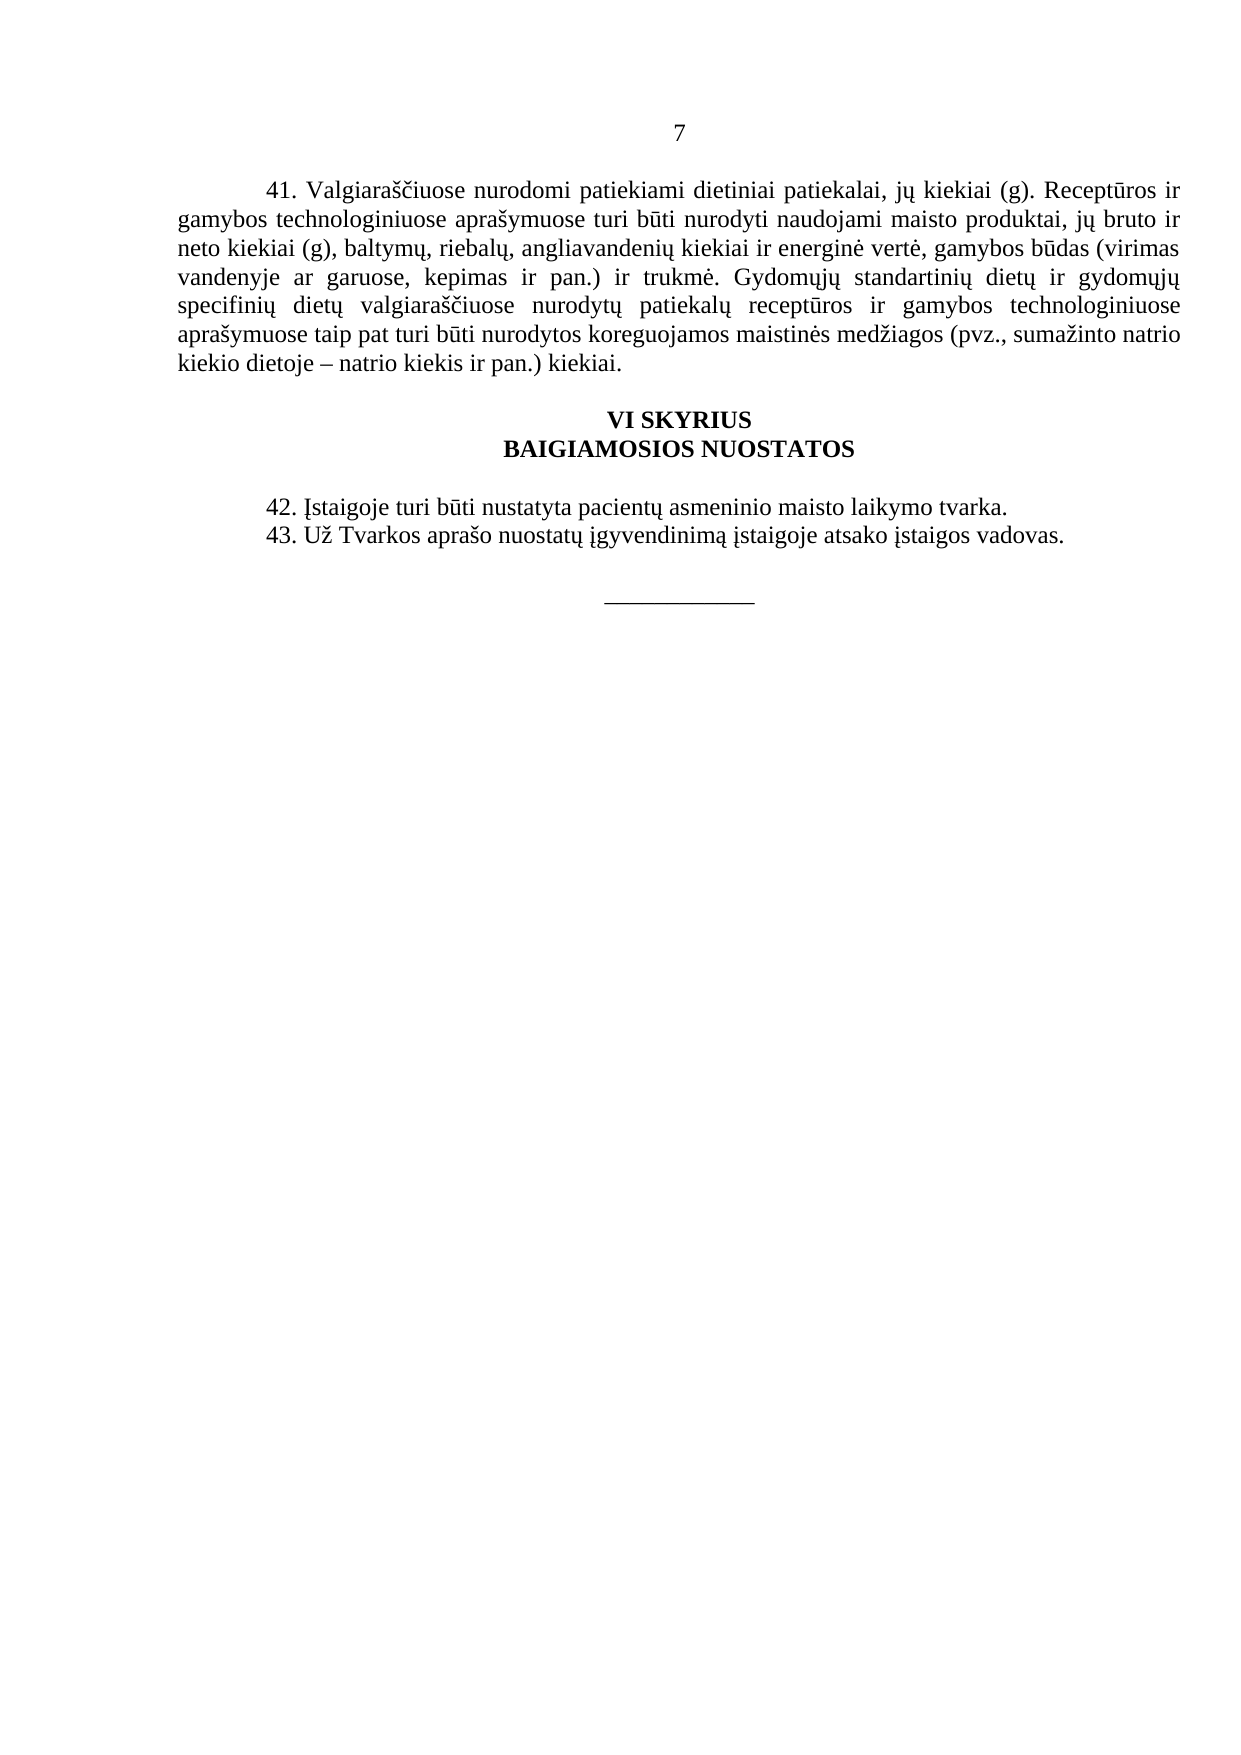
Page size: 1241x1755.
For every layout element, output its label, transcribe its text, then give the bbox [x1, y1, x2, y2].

text VI SKYRIUS [177, 406, 1181, 434]
text 43. Už Tvarkos aprašo nuostatų įgyvendinimą įstaigoje atsako įstaigos vadovas. [177, 521, 1181, 549]
text 41. Valgiaraščiuose nurodomi patiekiami dietiniai patiekalai, jų kiekiai (g). Receptūros ir gamybos technologiniuose aprašymuose turi būti nurodyti naudojami maisto produktai, jų bruto ir neto kiekiai (g), baltymų, riebalų, angliavandenių kiekiai ir energinė vertė, gamybos būdas (virimas vandenyje ar garuose, kepimas ir pan.) ir trukmė. Gydomųjų standartinių dietų ir gydomųjų specifinių dietų valgiaraščiuose nurodytų patiekalų receptūros ir gamybos technologiniuose aprašymuose taip pat turi būti nurodytos koreguojamos maistinės medžiagos (pvz., sumažinto natrio kiekio dietoje – natrio kiekis ir pan.) kiekiai. [177, 176, 1181, 377]
text BAIGIAMOSIOS NUOSTATOS [177, 434, 1181, 463]
text ____________ [177, 578, 1181, 607]
text 42. Įstaigoje turi būti nustatyta pacientų asmeninio maisto laikymo tvarka. [177, 492, 1181, 521]
